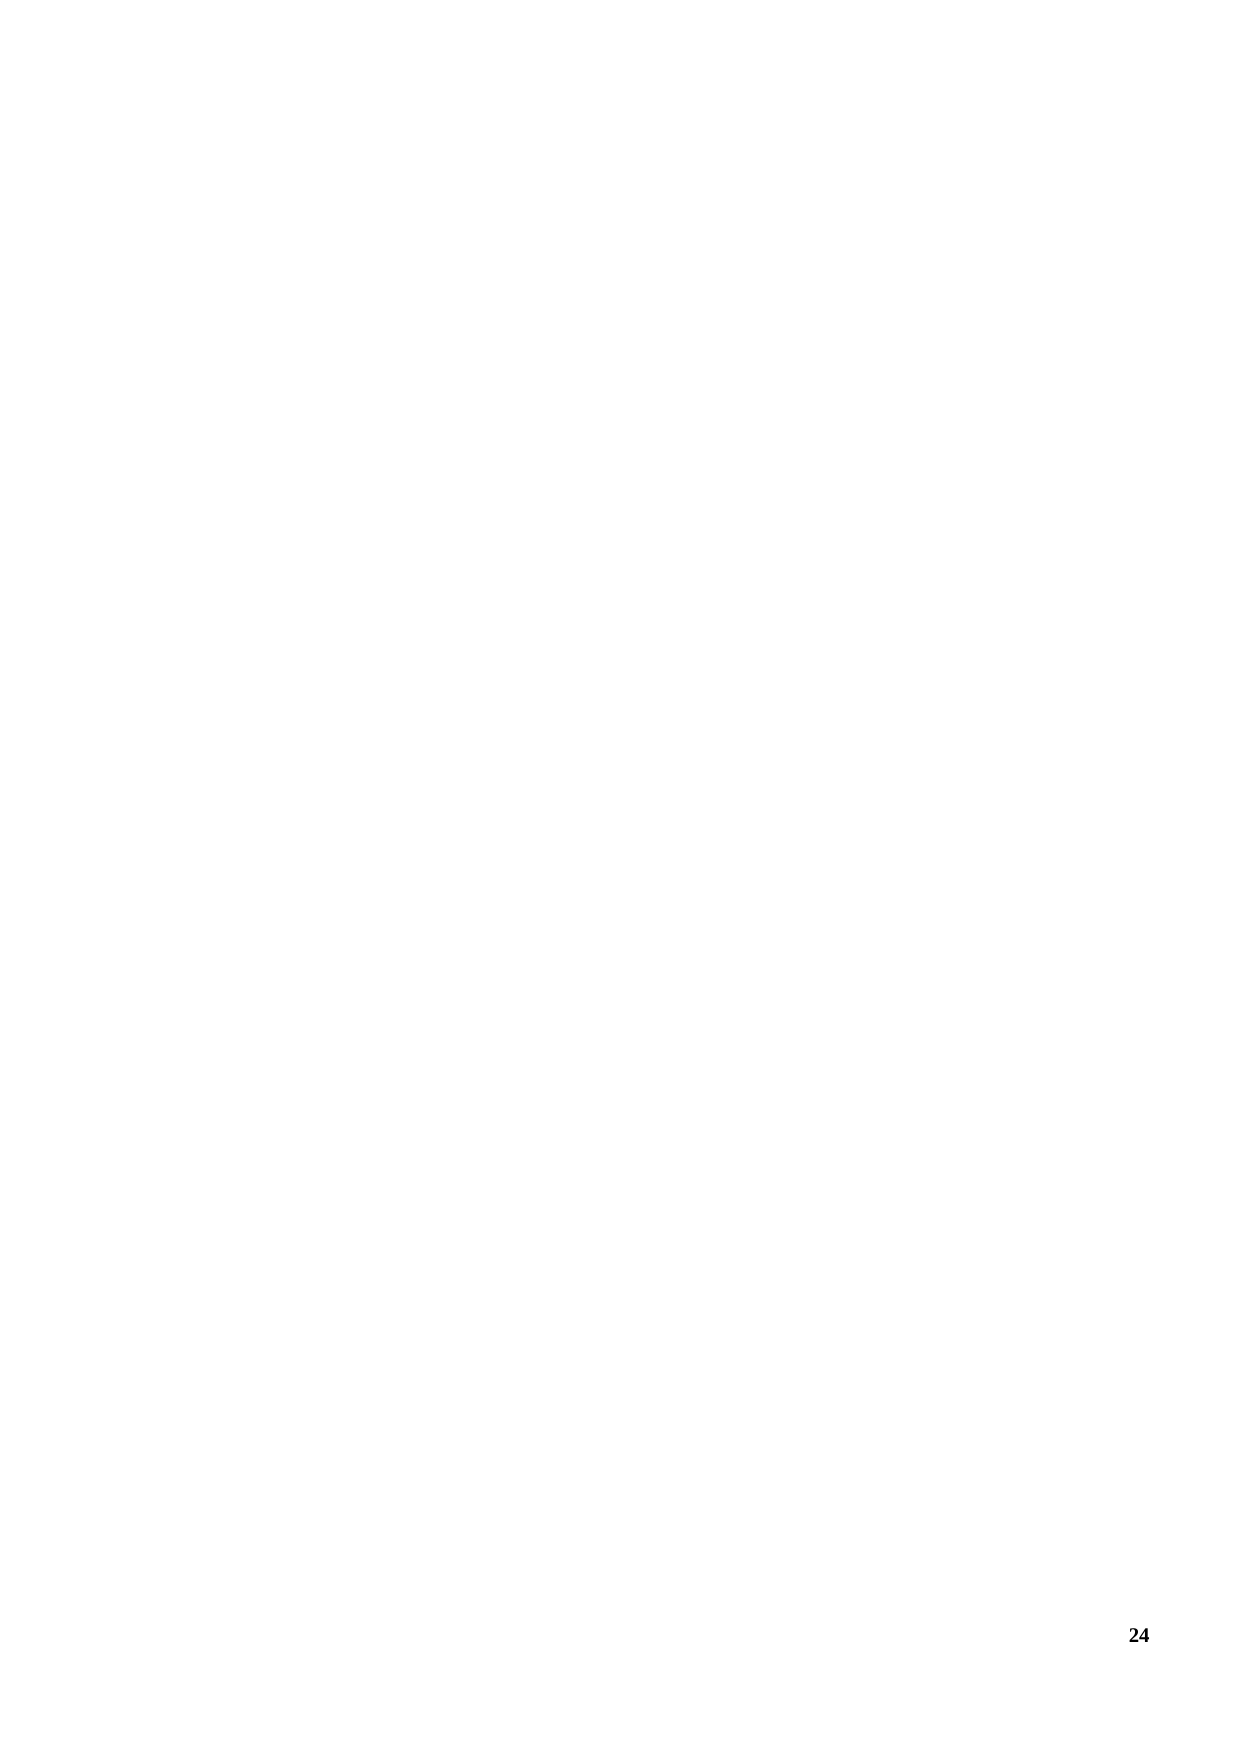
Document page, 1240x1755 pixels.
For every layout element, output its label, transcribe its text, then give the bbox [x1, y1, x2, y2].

text 24 [1128, 1626, 1156, 1647]
